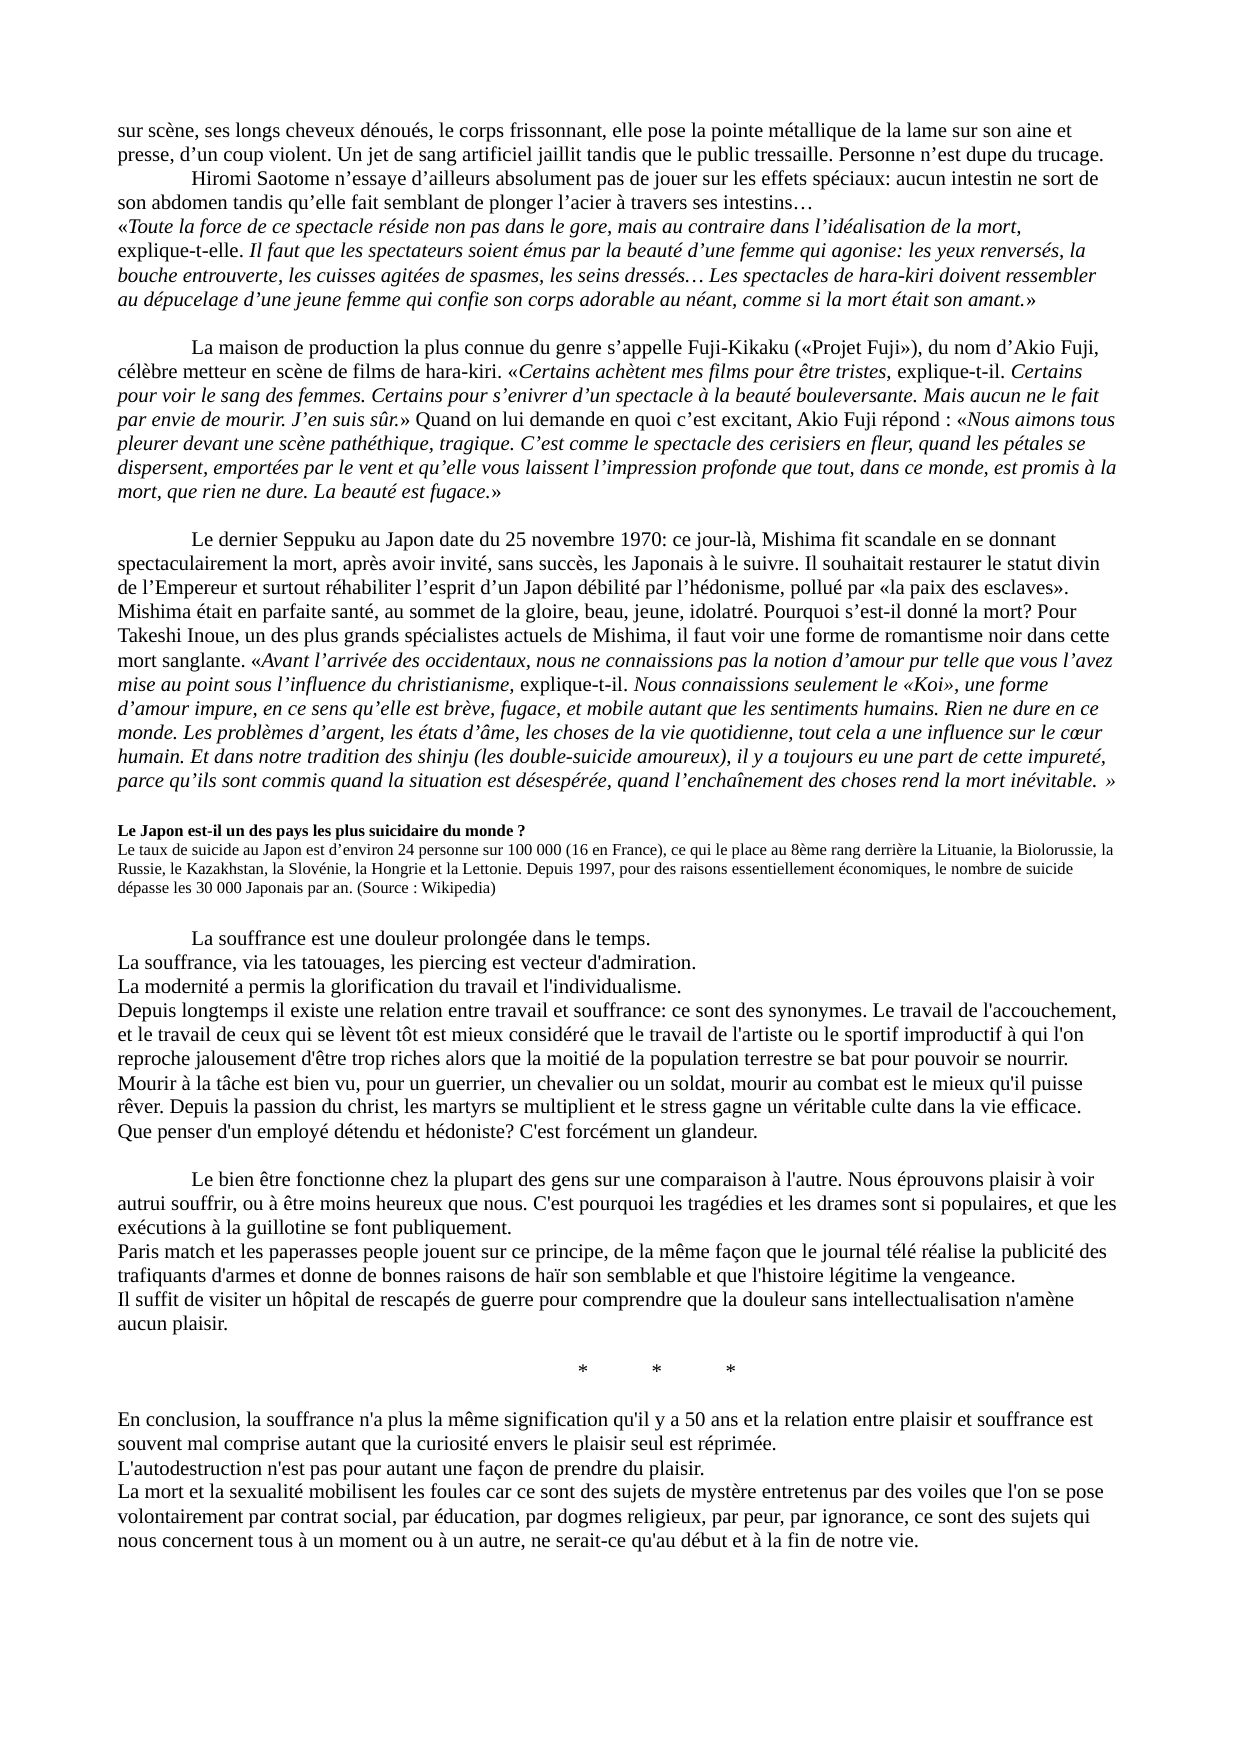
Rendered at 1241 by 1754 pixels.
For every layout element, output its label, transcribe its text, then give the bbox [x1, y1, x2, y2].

text Depuis longtemps il existe une relation entre travail et souffrance: ce sont des synonymes. Le travail de l'accouchement, et le travail de ceux qui se lèvent tôt est mieux considéré que le travail de l'artiste ou le sportif improductif à qui l'on reproche jalousement d'être trop riches alors que la moitié de la population terrestre se bat pour pouvoir se nourrir. [117, 998, 1122, 1070]
text Hiromi Saotome n’essaye d’ailleurs absolument pas de jouer sur les effets spéciaux: aucun intestin ne sort de son abdomen tandis qu’elle fait semblant de plonger l’acier à travers ses intestins… [117, 166, 1122, 214]
text Le bien être fonctionne chez la plupart des gens sur une comparaison à l'autre. Nous éprouvons plaisir à voir autrui souffrir, ou à être moins heureux que nous. C'est pourquoi les tragédies et les drames sont si populaires, et que les exécutions à la guillotine se font publiquement. [117, 1167, 1122, 1239]
text explique-t-elle. Il faut que les spectateurs soient émus par la beauté d’une femme qui agonise: les yeux renversés, la bouche entrouverte, les cuisses agitées de spasmes, les seins dressés… Les spectacles de hara-kiri doivent ressembler au dépucelage d’une jeune femme qui confie son corps adorable au néant, comme si la mort était son amant.» [117, 238, 1122, 311]
text sur scène, ses longs cheveux dénoués, le corps frissonnant, elle pose la pointe métallique de la lame sur son aine et presse, d’un coup violent. Un jet de sang artificiel jaillit tandis que le public tressaille. Personne n’est dupe du trucage. [117, 118, 1122, 166]
text La souffrance, via les tatouages, les piercing est vecteur d'admiration. [117, 950, 1122, 974]
text En conclusion, la souffrance n'a plus la même signification qu'il y a 50 ans et la relation entre plaisir et souffrance est souvent mal comprise autant que la curiosité envers le plaisir seul est réprimée. [117, 1407, 1122, 1455]
text La maison de production la plus connue du genre s’appelle Fuji-Kikaku («Projet Fuji»), du nom d’Akio Fuji, célèbre metteur en scène de films de hara-kiri. «Certains achètent mes films pour être tristes, explique-t-il. Certains pour voir le sang des femmes. Certains pour s’enivrer d’un spectacle à la beauté bouleversante. Mais aucun ne le fait par envie de mourir. J’en suis sûr.» Quand on lui demande en quoi c’est excitant, Akio Fuji répond : «Nous aimons tous pleurer devant une scène pathéthique, tragique. C’est comme le spectacle des cerisiers en fleur, quand les pétales se dispersent, emportées par le vent et qu’elle vous laissent l’impression profonde que tout, dans ce monde, est promis à la mort, que rien ne dure. La beauté est fugace.» [117, 335, 1122, 503]
text Le Japon est-il un des pays les plus suicidaire du monde ? Le taux de suicide au Japon est d’environ 24 personne sur 100 000 (16 en France), ce qui le place au 8ème rang derrière la Lituanie, la Biolorussie, la Russie, le Kazakhstan, la Slovénie, la Hongrie et la Lettonie. Depuis 1997, pour des raisons essentiellement économiques, le nombre de suicide dépasse les 30 000 Japonais par an. (Source : Wikipedia) [117, 821, 1122, 897]
text Paris match et les paperasses people jouent sur ce principe, de la même façon que le journal télé réalise la publicité des trafiquants d'armes et donne de bonnes raisons de haïr son semblable et que l'histoire légitime la vengeance. [117, 1239, 1122, 1287]
text L'autodestruction n'est pas pour autant une façon de prendre du plaisir. [117, 1455, 1122, 1479]
text * * * [117, 1359, 1122, 1383]
text La mort et la sexualité mobilisent les foules car ce sont des sujets de mystère entretenus par des voiles que l'on se pose volontairement par contrat social, par éducation, par dogmes religieux, par peur, par ignorance, ce sont des sujets qui nous concernent tous à un moment ou à un autre, ne serait-ce qu'au début et à la fin de notre vie. [117, 1479, 1122, 1552]
text La souffrance est une douleur prolongée dans le temps. [117, 926, 1122, 950]
text Mishima était en parfaite santé, au sommet de la gloire, beau, jeune, idolatré. Pourquoi s’est-il donné la mort? Pour Takeshi Inoue, un des plus grands spécialistes actuels de Mishima, il faut voir une forme de romantisme noir dans cette mort sanglante. «Avant l’arrivée des occidentaux, nous ne connaissions pas la notion d’amour pur telle que vous l’avez mise au point sous l’influence du christianisme, explique-t-il. Nous connaissions seulement le «Koi», une forme d’amour impure, en ce sens qu’elle est brève, fugace, et mobile autant que les sentiments humains. Rien ne dure en ce monde. Les problèmes d’argent, les états d’âme, les choses de la vie quotidienne, tout cela a une influence sur le cœur humain. Et dans notre tradition des shinju (les double-suicide amoureux), il y a toujours eu une part de cette impureté, parce qu’ils sont commis quand la situation est désespérée, quand l’enchaînement des choses rend la mort inévitable. » [117, 599, 1122, 792]
text Il suffit de visiter un hôpital de rescapés de guerre pour comprendre que la douleur sans intellectualisation n'amène aucun plaisir. [117, 1287, 1122, 1335]
text «Toute la force de ce spectacle réside non pas dans le gore, mais au contraire dans l’idéalisation de la mort, [117, 214, 1122, 238]
text La modernité a permis la glorification du travail et l'individualisme. [117, 974, 1122, 998]
text Mourir à la tâche est bien vu, pour un guerrier, un chevalier ou un soldat, mourir au combat est le mieux qu'il puisse rêver. Depuis la passion du christ, les martyrs se multiplient et le stress gagne un véritable culte dans la vie efficace. Que penser d'un employé détendu et hédoniste? C'est forcément un glandeur. [117, 1070, 1122, 1143]
text Le dernier Seppuku au Japon date du 25 novembre 1970: ce jour-là, Mishima fit scandale en se donnant spectaculairement la mort, après avoir invité, sans succès, les Japonais à le suivre. Il souhaitait restaurer le statut divin de l’Empereur et surtout réhabiliter l’esprit d’un Japon débilité par l’hédonisme, pollué par «la paix des esclaves». [117, 527, 1122, 599]
